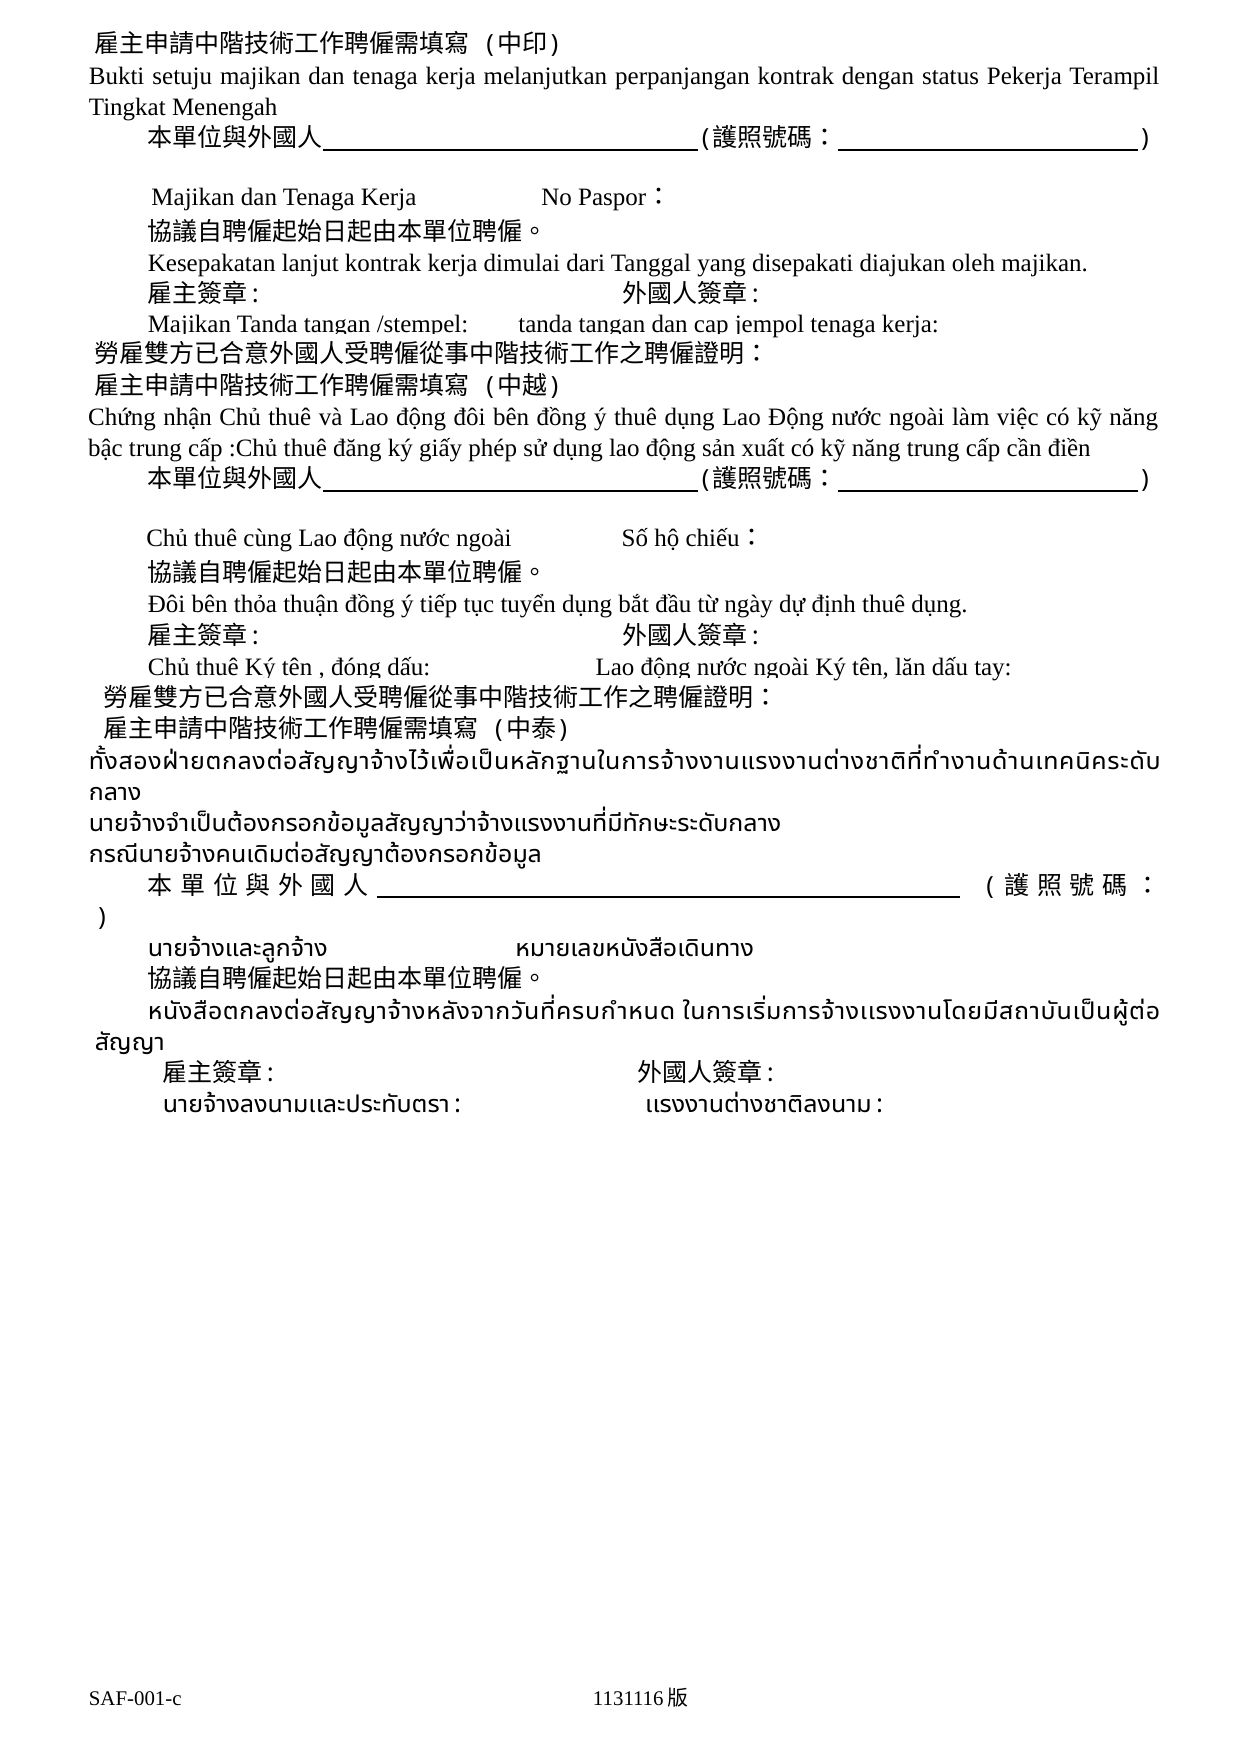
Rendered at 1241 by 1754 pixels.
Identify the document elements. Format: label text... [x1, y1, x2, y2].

text Bukti setuju majikan dan tenaga kerja melanjutkan perpanjangan kontrak dengan status Pekerja Terampil Tingkat Menengah [89, 59, 1161, 122]
text 本單位與外國人 (護照號碼： ) [94, 869, 1161, 932]
text Đôi bên thỏa thuận đồng ý tiếp tục tuyển dụng bắt đầu từ ngày dự định thuê dụng. [148, 588, 1155, 619]
text 協議自聘僱起始日起由本單位聘僱。 [94, 963, 1161, 994]
text นายจ้างลงนามเเละประทับตรา: เเรงงานต่างชาติลงนาม: [94, 1088, 1161, 1119]
text Majikan dan Tenaga Kerja No Paspor： [139, 153, 1167, 215]
text 雇主簽章: 外國人簽章: [148, 278, 1155, 309]
text 勞雇雙方已合意外國人受聘僱從事中階技術工作之聘僱證明： [94, 682, 1161, 713]
text Kesepakatan lanjut kontrak kerja dimulai dari Tanggal yang disepakati diajukan oleh majikan. [148, 247, 1155, 278]
text 雇主申請中階技術工作聘僱需填寫 (中泰) [94, 713, 1161, 744]
text Chủ thuê Ký tên , đóng dấu: Lao động nước ngoài Ký tên, lăn dấu tay: [101, 650, 1155, 682]
text Majikan Tanda tangan /stempel: tanda tangan dan cap jempol tenaga kerja: [101, 309, 1167, 338]
text 雇主申請中階技術工作聘僱需填寫 (中越) [94, 369, 1161, 400]
text กรณีนายจ้างคนเดิมต่อสัญญาต้องกรอกข้อมูล [88, 838, 1161, 869]
text 雇主申請中階技術工作聘僱需填寫 (中印) [94, 28, 1161, 59]
text 雇主簽章: 外國人簽章: [148, 619, 1155, 650]
text 勞雇雙方已合意外國人受聘僱從事中階技術工作之聘僱證明： [94, 338, 1161, 369]
text ทั้งสองฝ่ายตกลงต่อสัญญาจ้างไว้เพื่อเป็นหลักฐานในการจ้างงานแรงงานต่างชาติที่ทำงานด้านเทคนิคระดับกลาง [88, 744, 1161, 807]
text 協議自聘僱起始日起由本單位聘僱。 [148, 215, 1161, 247]
text Chủ thuê cùng Lao động nước ngoài Số hộ chiếu： [139, 494, 1167, 557]
text นายจ้างจำเป็นต้องกรอกข้อมูลสัญญาว่าจ้างแรงงานที่มีทักษะระดับกลาง [88, 807, 1161, 838]
text Chứng nhận Chủ thuê và Lao động đôi bên đồng ý thuê dụng Lao Động nước ngoài làm việc có kỹ năng bậc trung cấp :Chủ thuê đăng ký giấy phép sử dụng lao động sản xuất có kỹ năng trung cấp cần điền [88, 400, 1161, 463]
text 本單位與外國人 (護照號碼： ) [148, 463, 1161, 494]
text หนังสือตกลงต่อสัญญาจ้างหลังจากวันที่ครบกำหนด ในการเริ่มการจ้างเเรงงานโดยมีสถาบันเป็นผู้ต่อสัญญา [94, 994, 1161, 1057]
text 本單位與外國人 (護照號碼： ) [148, 122, 1161, 153]
text 協議自聘僱起始日起由本單位聘僱。 [148, 557, 1161, 588]
text นายจ้างและลูกจ้าง หมายเลขหนังสือเดินทาง [94, 932, 1161, 963]
text 雇主簽章: 外國人簽章: [94, 1057, 1161, 1088]
